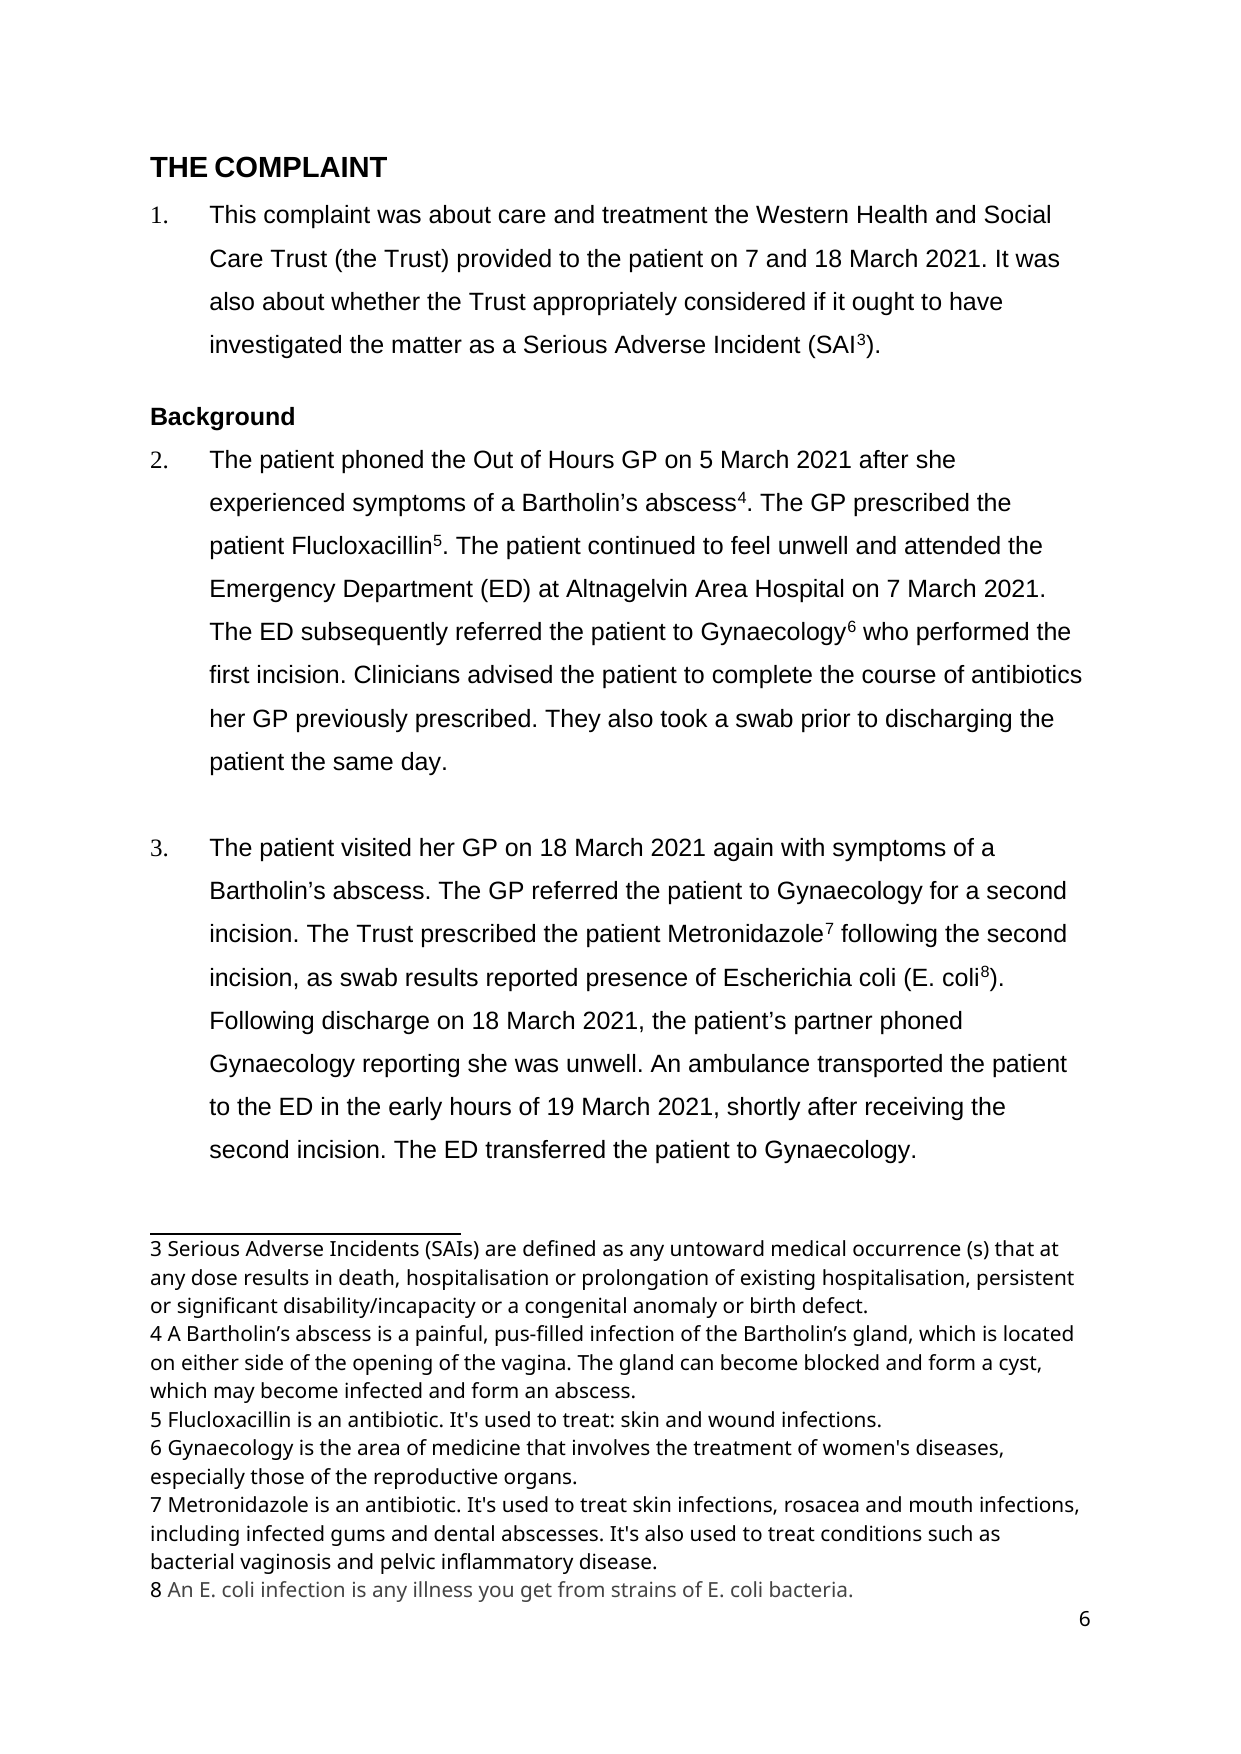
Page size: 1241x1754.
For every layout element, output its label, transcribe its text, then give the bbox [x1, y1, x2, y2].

text THE COMPLAINT [150, 150, 1090, 183]
list Serious Adverse Incidents (SAIs) are defined as any untoward medical occurrence (s) that at any dose results in death, hospitalisation or prolongation of existing hospitalisation, persistent or significant disability/incapacity or a congenital anomaly or birth defect. [150, 1234, 1090, 1319]
list Flucloxacillin is an antibiotic. It's used to treat: skin and wound infections. [150, 1405, 1090, 1433]
list The patient visited her GP on 18 March 2021 again with symptoms of a Bartholin’s abscess. The GP referred the patient to Gynaecology for a second incision. The Trust prescribed the patient Metronidazole following the second incision, as swab results reported presence of Escherichia coli (E. coli). Following discharge on 18 March 2021, the patient’s partner phoned Gynaecology reporting she was unwell. An ambulance transported the patient to the ED in the early hours of 19 March 2021, shortly after receiving the second incision. The ED transferred the patient to Gynaecology. [150, 833, 1090, 1164]
list An E. coli infection is any illness you get from strains of E. coli bacteria. [150, 1576, 1090, 1604]
list The patient phoned the Out of Hours GP on 5 March 2021 after she experienced symptoms of a Bartholin’s abscess. The GP prescribed the patient Flucloxacillin. The patient continued to feel unwell and attended the Emergency Department (ED) at Altnagelvin Area Hospital on 7 March 2021. The ED subsequently referred the patient to Gynaecology who performed the first incision. Clinicians advised the patient to complete the course of antibiotics her GP previously prescribed. They also took a swab prior to discharging the patient the same day. [150, 445, 1090, 776]
list A Bartholin’s abscess is a painful, pus-filled infection of the Bartholin’s gland, which is located on either side of the opening of the vagina. The gland can become blocked and form a cyst, which may become infected and form an abscess. [150, 1319, 1090, 1405]
list Metronidazole is an antibiotic. It's used to treat skin infections, rosacea and mouth infections, including infected gums and dental abscesses. It's also used to treat conditions such as bacterial vaginosis and pelvic inflammatory disease. [150, 1490, 1090, 1576]
list This complaint was about care and treatment the Western Health and Social Care Trust (the Trust) provided to the patient on 7 and 18 March 2021. It was also about whether the Trust appropriately considered if it ought to have investigated the matter as a Serious Adverse Incident (SAI). [150, 200, 1090, 358]
list Gynaecology is the area of medicine that involves the treatment of women's diseases, especially those of the reproductive organs. [150, 1433, 1090, 1490]
text Background [150, 402, 1090, 430]
